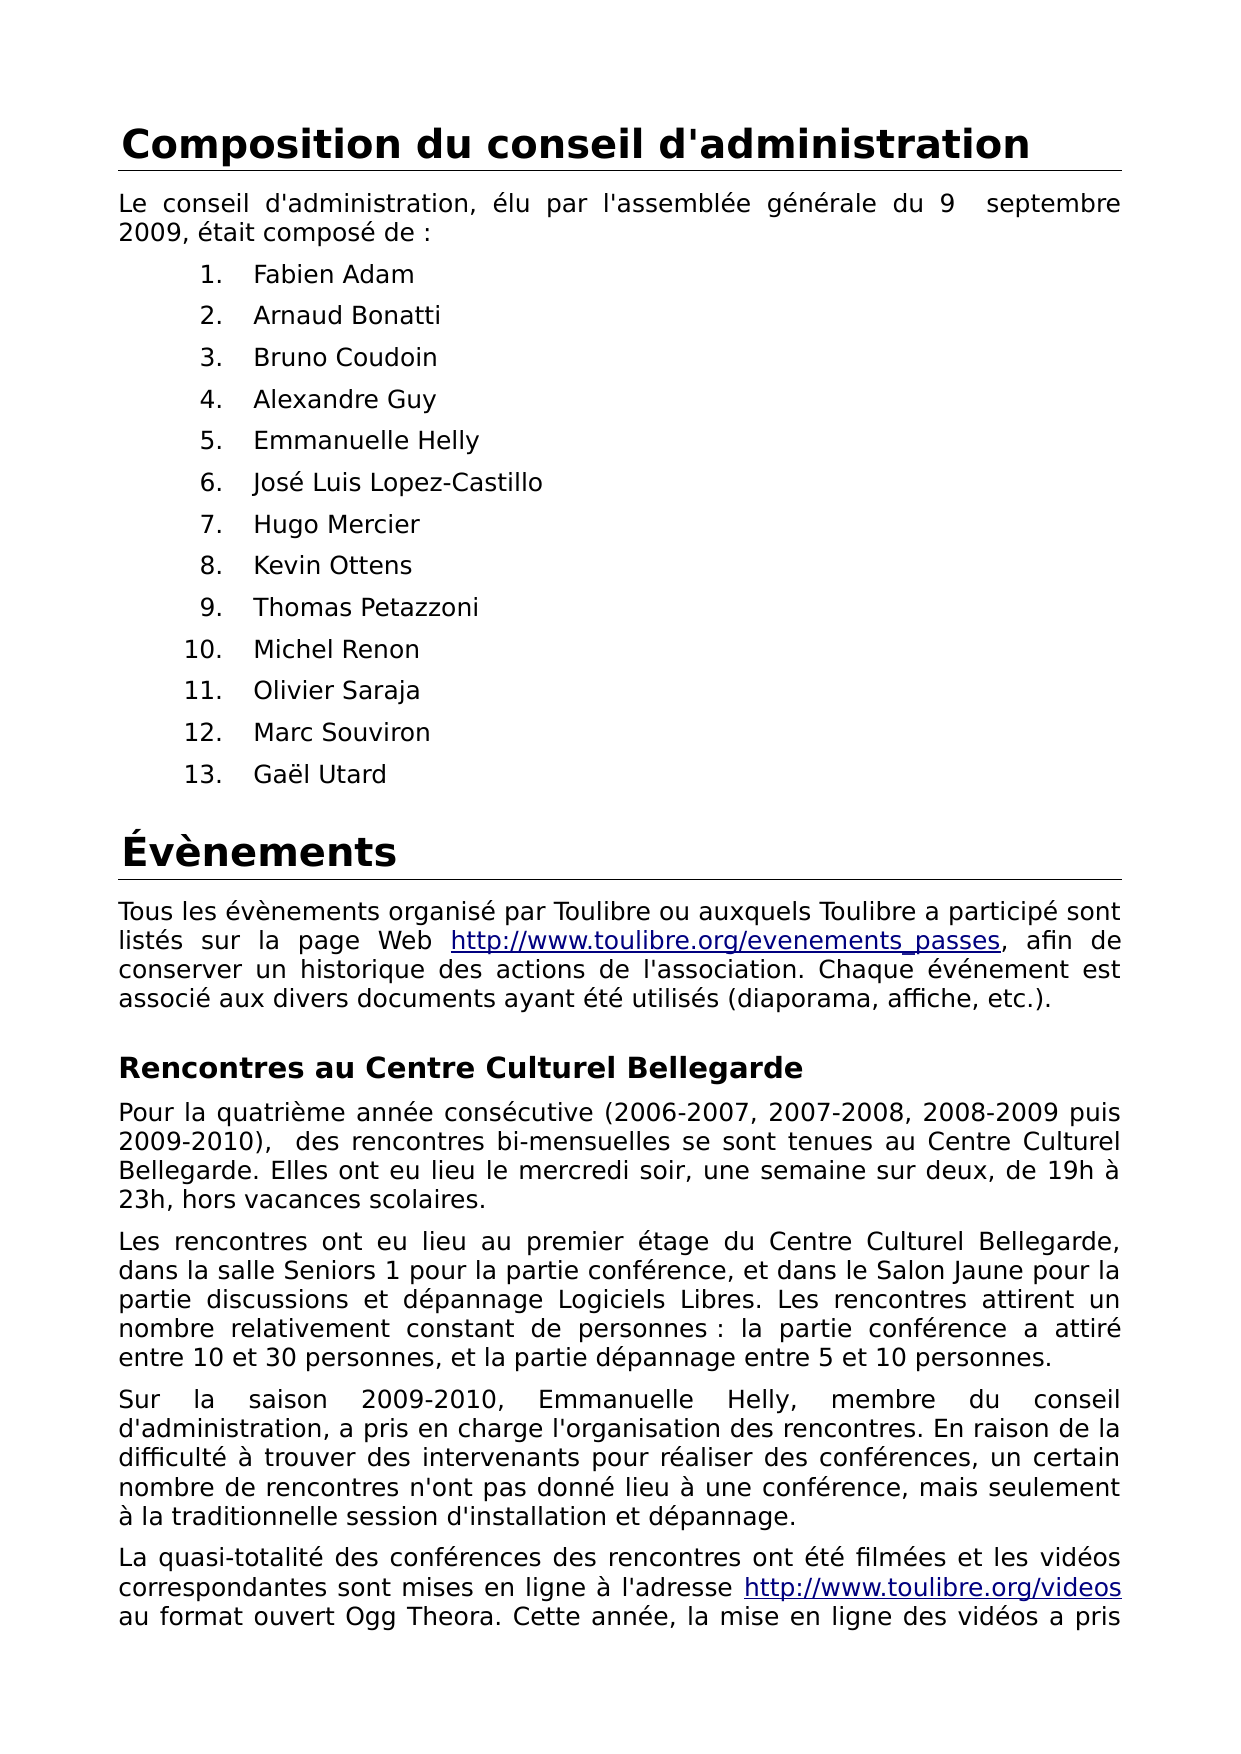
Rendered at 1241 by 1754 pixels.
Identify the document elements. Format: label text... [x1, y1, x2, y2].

subtitle Rencontres au Centre Culturel Bellegarde [118, 1051, 1122, 1085]
text Tous les évènements organisé par Toulibre ou auxquels Toulibre a participé sont listés sur la page Web http://www.toulibre.org/evenements_passes, afin de conserver un historique des actions de l'association. Chaque événement est associé aux divers documents ayant été utilisés (diaporama, affiche, etc.). [118, 897, 1122, 1014]
list Bruno Coudoin [223, 343, 1122, 372]
text La quasi-totalité des conférences des rencontres ont été filmées et les vidéos correspondantes sont mises en ligne à l'adresse http://www.toulibre.org/videos au format ouvert Ogg Theora. Cette année, la mise en ligne des vidéos a pris [118, 1543, 1122, 1631]
list Thomas Petazzoni [223, 593, 1122, 622]
list Alexandre Guy [223, 385, 1122, 414]
subtitle Composition du conseil d'administration [118, 118, 1122, 170]
list Hugo Mercier [223, 510, 1122, 539]
text Pour la quatrième année consécutive (2006-2007, 2007-2008, 2008-2009 puis 2009-2010), des rencontres bi-mensuelles se sont tenues au Centre Culturel Bellegarde. Elles ont eu lieu le mercredi soir, une semaine sur deux, de 19h à 23h, hors vacances scolaires. [118, 1098, 1122, 1214]
list Fabien Adam [223, 260, 1122, 289]
text Sur la saison 2009-2010, Emmanuelle Helly, membre du conseil d'administration, a pris en charge l'organisation des rencontres. En raison de la difficulté à trouver des intervenants pour réaliser des conférences, un certain nombre de rencontres n'ont pas donné lieu à une conférence, mais seulement à la traditionnelle session d'installation et dépannage. [118, 1385, 1122, 1531]
list Marc Souviron [223, 718, 1122, 747]
list Emmanuelle Helly [223, 426, 1122, 456]
list Gaël Utard [223, 760, 1122, 789]
list José Luis Lopez-Castillo [223, 468, 1122, 497]
list Arnaud Bonatti [223, 301, 1122, 331]
list Kevin Ottens [223, 551, 1122, 581]
text Le conseil d'administration, élu par l'assemblée générale du 9 septembre 2009, était composé de : [118, 189, 1122, 247]
subtitle Évènements [118, 826, 1122, 879]
text Les rencontres ont eu lieu au premier étage du Centre Culturel Bellegarde, dans la salle Seniors 1 pour la partie conférence, et dans le Salon Jaune pour la partie discussions et dépannage Logiciels Libres. Les rencontres attirent un nombre relativement constant de personnes : la partie conférence a attiré entre 10 et 30 personnes, et la partie dépannage entre 5 et 10 personnes. [118, 1227, 1122, 1373]
list Michel Renon [223, 635, 1122, 664]
list Olivier Saraja [223, 676, 1122, 706]
